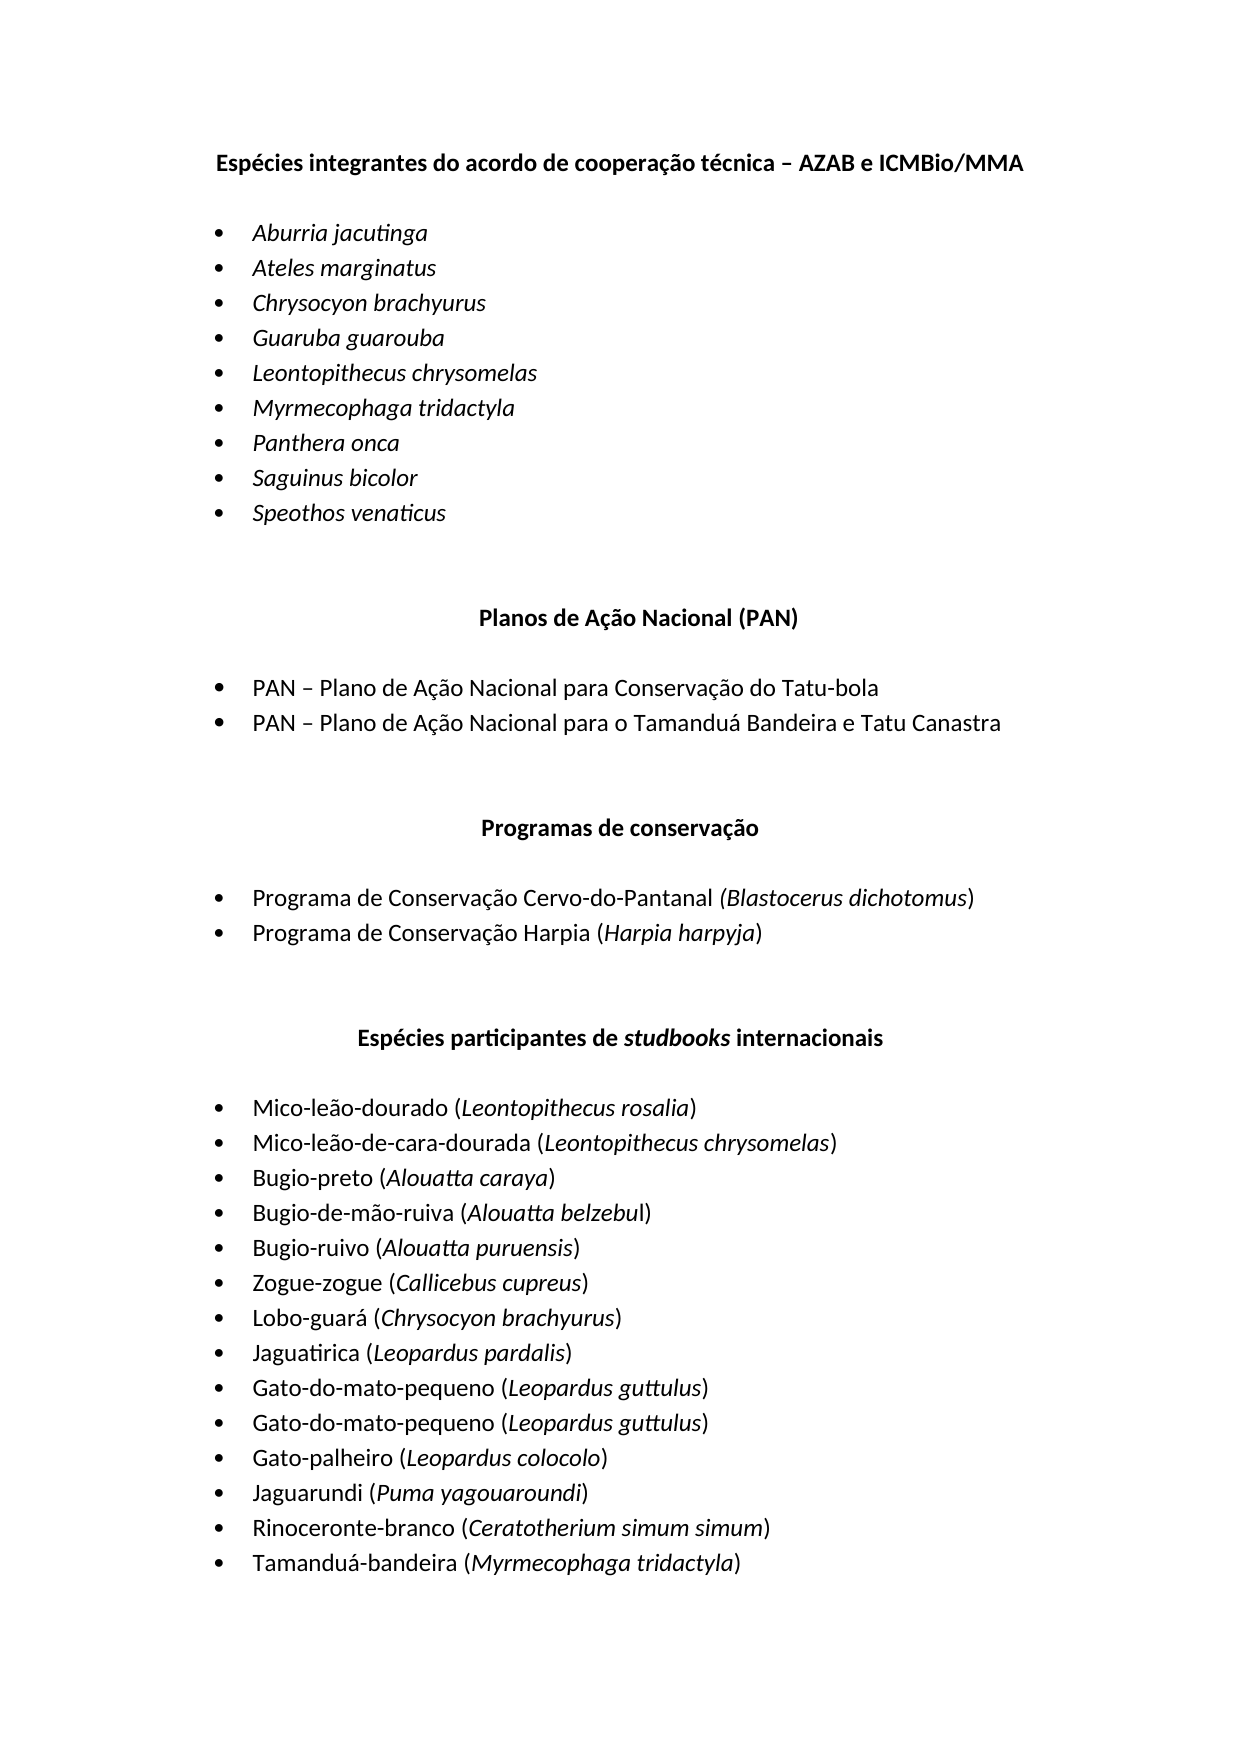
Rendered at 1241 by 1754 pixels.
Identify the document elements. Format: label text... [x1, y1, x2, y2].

text Espécies integrantes do acordo de cooperação técnica – AZAB e ICMBio/MMA [177, 148, 1063, 178]
list Jaguatirica (Leopardus pardalis) [215, 1338, 1063, 1368]
list Aburria jacutinga [215, 218, 1063, 248]
list Myrmecophaga tridactyla [215, 393, 1063, 423]
list Lobo-guará (Chrysocyon brachyurus) [215, 1303, 1063, 1333]
text Planos de Ação Nacional (PAN) [215, 603, 1063, 633]
list Zogue-zogue (Callicebus cupreus) [215, 1268, 1063, 1298]
list Mico-leão-dourado (Leontopithecus rosalia) [215, 1093, 1063, 1123]
text Espécies participantes de studbooks internacionais [177, 1023, 1063, 1053]
list Leontopithecus chrysomelas [215, 358, 1063, 388]
list Guaruba guarouba [215, 323, 1063, 353]
list Bugio-ruivo (Alouatta puruensis) [215, 1233, 1063, 1263]
list PAN – Plano de Ação Nacional para o Tamanduá Bandeira e Tatu Canastra [215, 708, 1063, 738]
list Ateles marginatus [215, 253, 1063, 283]
list Jaguarundi (Puma yagouaroundi) [215, 1478, 1063, 1508]
list Rinoceronte-branco (Ceratotherium simum simum) [215, 1513, 1063, 1543]
list Tamanduá-bandeira (Myrmecophaga tridactyla) [215, 1548, 1063, 1578]
list Programa de Conservação Cervo-do-Pantanal (Blastocerus dichotomus) [215, 883, 1063, 913]
list Chrysocyon brachyurus [215, 288, 1063, 318]
list Programa de Conservação Harpia (Harpia harpyja) [215, 918, 1063, 948]
list Bugio-de-mão-ruiva (Alouatta belzebul) [215, 1198, 1063, 1228]
list Gato-palheiro (Leopardus colocolo) [215, 1443, 1063, 1473]
list Saguinus bicolor [215, 463, 1063, 493]
list Panthera onca [215, 428, 1063, 458]
list Bugio-preto (Alouatta caraya) [215, 1163, 1063, 1193]
list Speothos venaticus [215, 498, 1063, 528]
text Programas de conservação [177, 813, 1063, 843]
list Gato-do-mato-pequeno (Leopardus guttulus) [215, 1373, 1063, 1403]
list PAN – Plano de Ação Nacional para Conservação do Tatu-bola [215, 673, 1063, 703]
list Mico-leão-de-cara-dourada (Leontopithecus chrysomelas) [215, 1128, 1063, 1158]
list Gato-do-mato-pequeno (Leopardus guttulus) [215, 1408, 1063, 1438]
